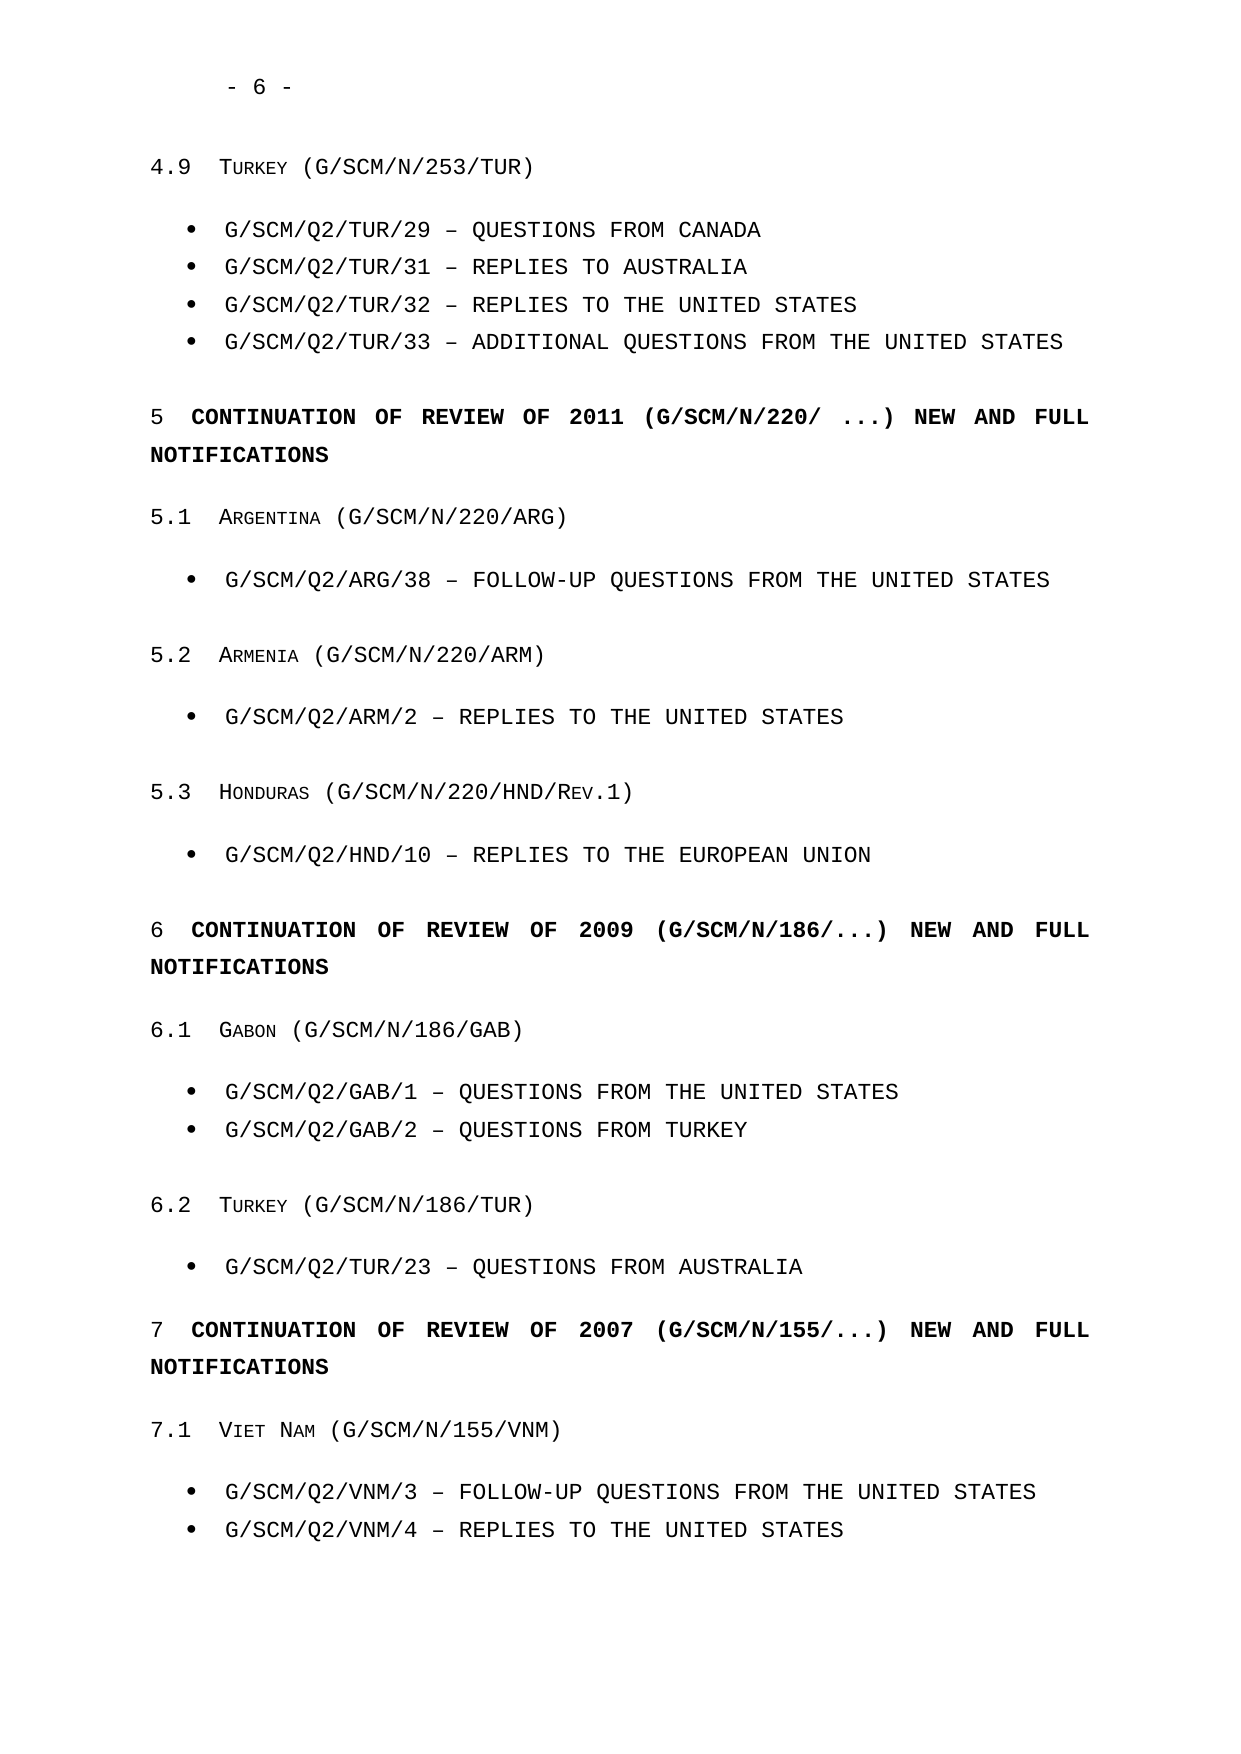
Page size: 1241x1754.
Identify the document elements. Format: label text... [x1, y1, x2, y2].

list G/SCM/Q2/VNM/4 – REPLIES TO THE UNITED STATES [187, 1512, 1090, 1550]
list G/SCM/Q2/VNM/3 – follow-up questions from the United States [187, 1475, 1090, 1512]
subtitle Turkey (G/SCM/N/253/TUR) [150, 150, 1090, 187]
subtitle Argentina (G/SCM/N/220/ARG) [150, 500, 1090, 537]
list G/SCM/Q2/TUR/29 – questions from Canada [187, 212, 1090, 250]
list G/SCM/Q2/ARG/38 – follow-up questions from the United States [187, 562, 1090, 600]
subtitle CONTINUATION OF REVIEW OF 2011 (g/scm/n/220/ ...) NEW AND FULL NOTIFICATIONS [150, 400, 1090, 475]
subtitle Honduras (G/SCM/N/220/HND/Rev.1) [150, 775, 1090, 812]
list G/SCM/Q2/TUR/32 – replies to the United States [187, 287, 1090, 325]
list G/SCM/Q2/GAB/2 – questions from Turkey [187, 1112, 1090, 1150]
list G/SCM/Q2/TUR/33 – additional questions from the United States [187, 325, 1090, 362]
list G/SCM/Q2/ARM/2 – replies to the United States [187, 700, 1090, 737]
list G/SCM/Q2/HND/10 – replies to the European Union [187, 837, 1090, 875]
subtitle Armenia (G/SCM/N/220/ARM) [150, 637, 1090, 675]
list G/SCM/Q2/GAB/1 – questions from the United States [187, 1075, 1090, 1112]
list G/SCM/Q2/TUR/31 – replies to Australia [187, 250, 1090, 287]
subtitle Gabon (G/SCM/N/186/GAB) [150, 1012, 1090, 1050]
subtitle Turkey (G/SCM/N/186/TUR) [150, 1187, 1090, 1225]
subtitle Viet Nam (G/SCM/N/155/VNM) [150, 1412, 1090, 1450]
subtitle Continuation of review of 2007 (G/SCM/N/155/...) new and full notifications [150, 1312, 1090, 1387]
subtitle Continuation of review of 2009 (G/SCM/N/186/...) new and full notifications [150, 912, 1090, 987]
list G/SCM/Q2/TUR/23 – questions from Australia [187, 1250, 1090, 1287]
